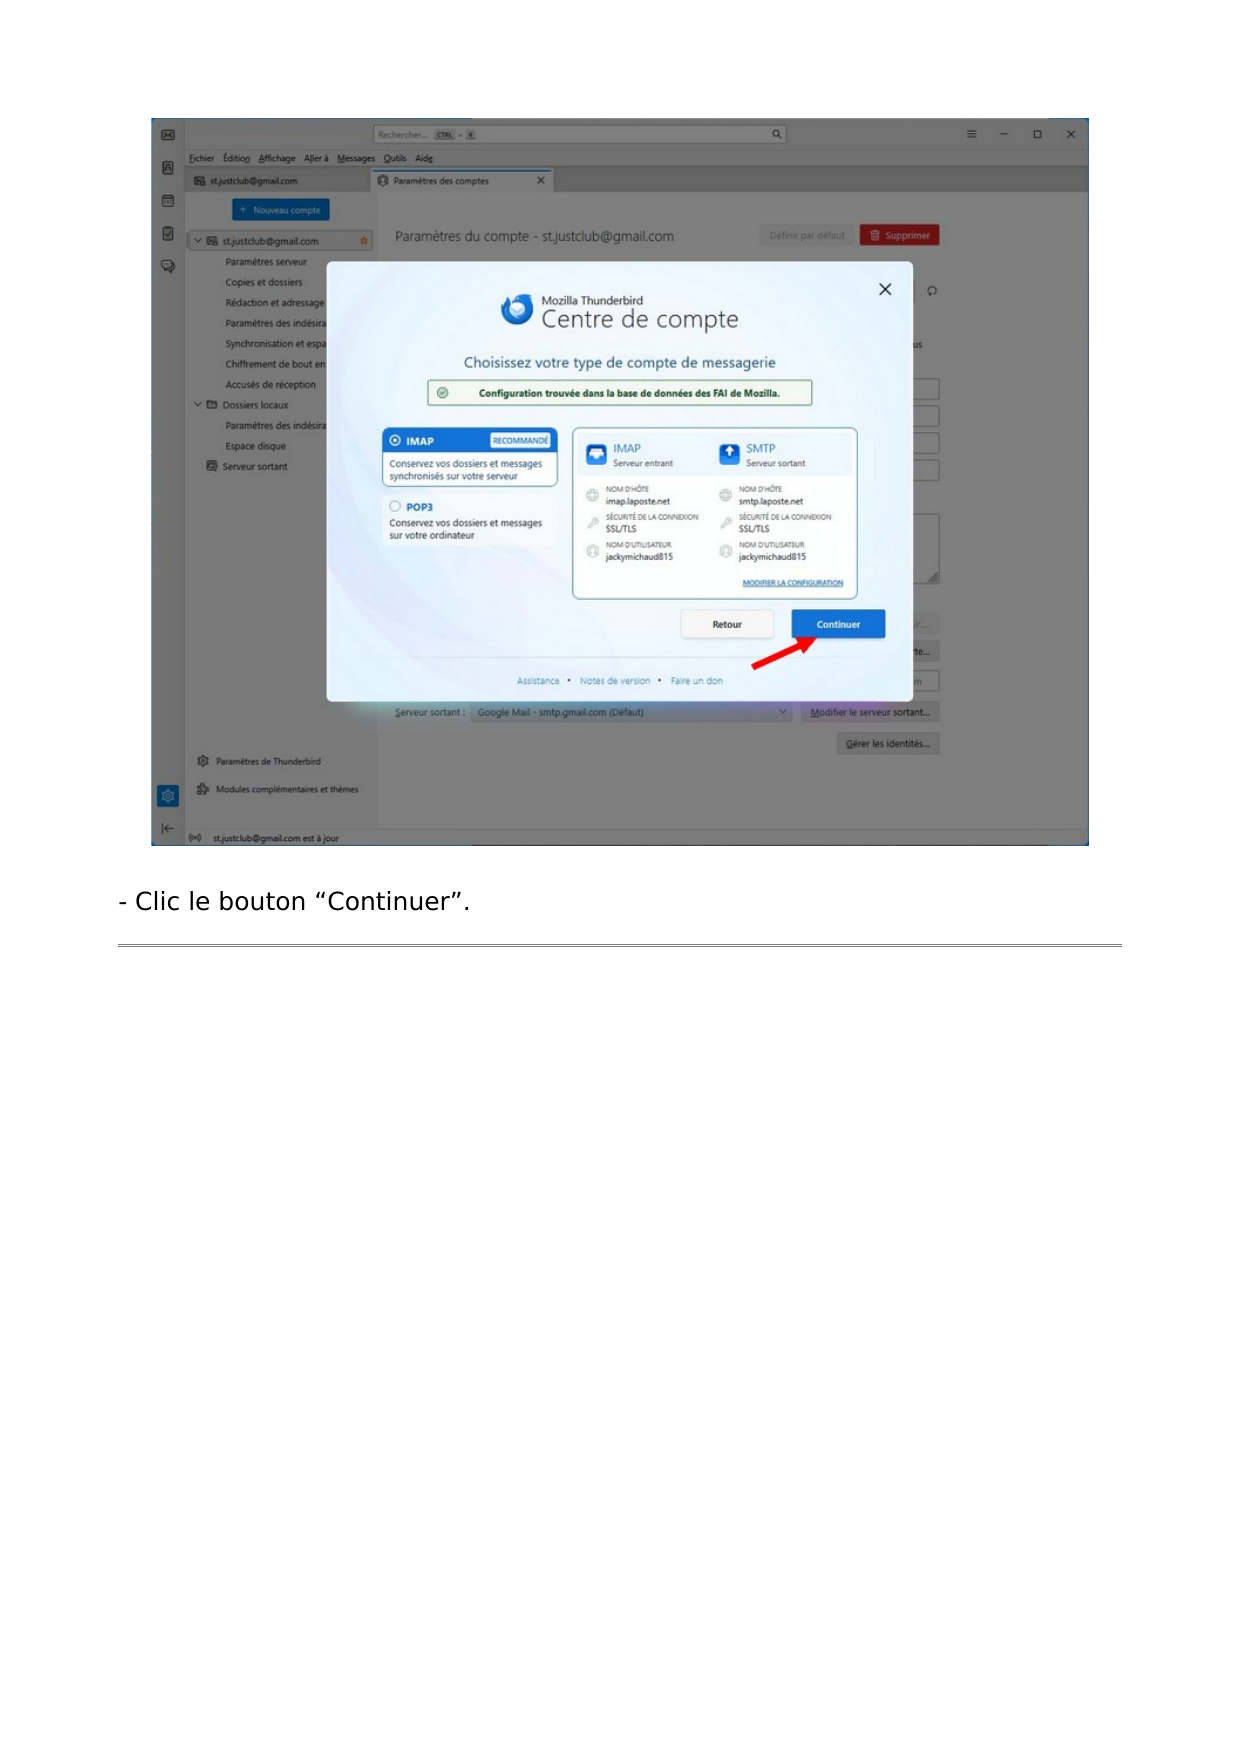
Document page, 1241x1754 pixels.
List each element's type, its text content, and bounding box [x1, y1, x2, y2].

text - Clic le bouton “Continuer”. [118, 887, 1122, 917]
picture [151, 118, 1089, 846]
